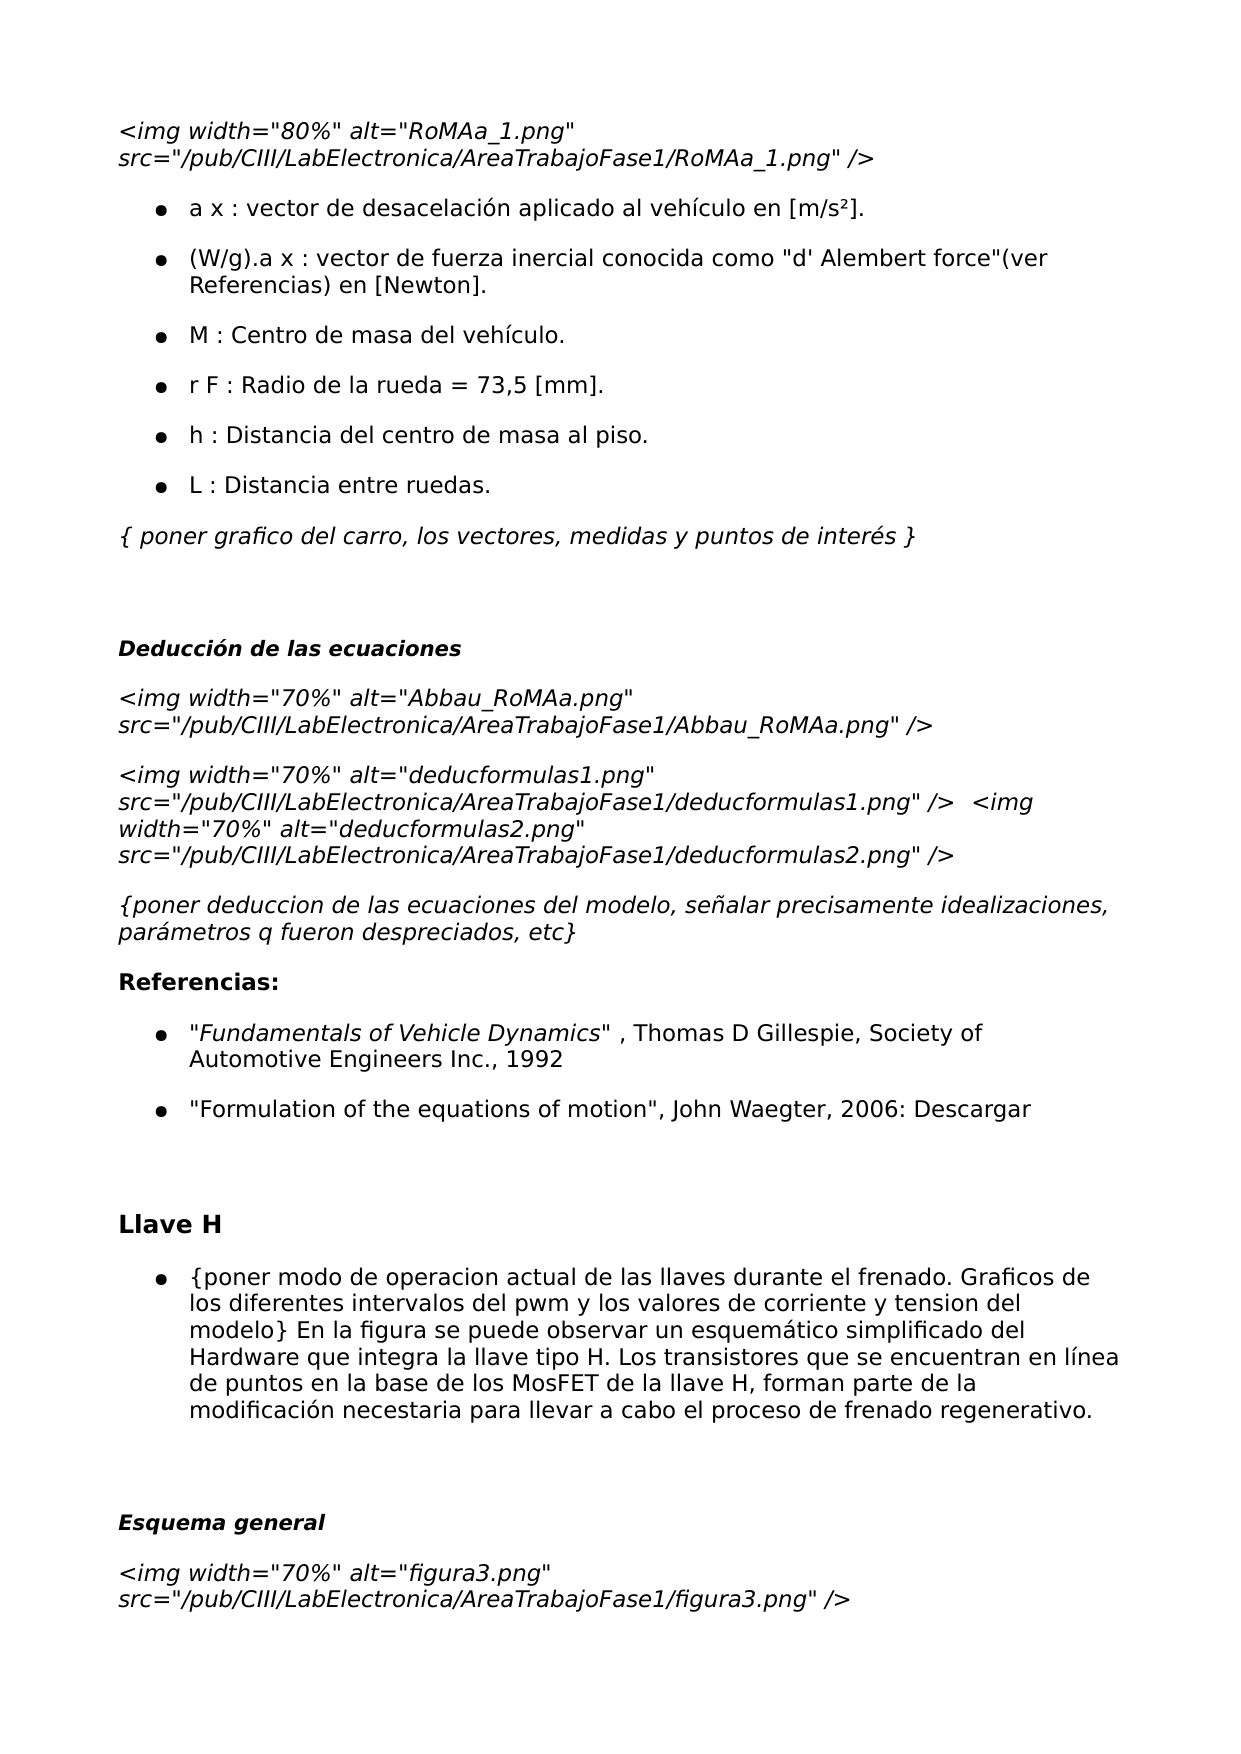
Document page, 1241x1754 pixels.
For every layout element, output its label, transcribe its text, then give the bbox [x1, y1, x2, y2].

list (W/g).a x : vector de fuerza inercial conocida como "d' Alembert force"(ver Referencias) en [Newton]. [153, 245, 1122, 298]
list h : Distancia del centro de masa al piso. [153, 422, 1122, 449]
subtitle Llave H [118, 1210, 1122, 1239]
list "Fundamentals of Vehicle Dynamics" , Thomas D Gillespie, Society of Automotive Engineers Inc., 1992 [153, 1020, 1122, 1073]
list "Formulation of the equations of motion", John Waegter, 2006: Descargar [153, 1097, 1122, 1123]
list L : Distancia entre ruedas. [153, 473, 1122, 499]
subtitle Esquema general [118, 1511, 1122, 1536]
text {poner deduccion de las ecuaciones del modelo, señalar precisamente idealizaciones, parámetros q fueron despreciados, etc} [118, 893, 1122, 946]
text <img width="70%" alt="Abbau_RoMAa.png" src="/pub/CIII/LabElectronica/AreaTrabajoFase1/Abbau_RoMAa.png" /> [118, 686, 1122, 739]
subtitle Deducción de las ecuaciones [118, 637, 1122, 661]
text <img width="70%" alt="figura3.png" src="/pub/CIII/LabElectronica/AreaTrabajoFase1/figura3.png" /> [118, 1560, 1122, 1613]
text { poner grafico del carro, los vectores, medidas y puntos de interés } [118, 523, 1122, 549]
list r F : Radio de la rueda = 73,5 [mm]. [153, 372, 1122, 399]
text <img width="80%" alt="RoMAa_1.png" src="/pub/CIII/LabElectronica/AreaTrabajoFase1/RoMAa_1.png" /> [118, 118, 1122, 171]
list {poner modo de operacion actual de las llaves durante el frenado. Graficos de los diferentes intervalos del pwm y los valores de corriente y tension del modelo} En la figura se puede observar un esquemático simplificado del Hardware que integra la llave tipo H. Los transistores que se encuentran en línea de puntos en la base de los MosFET de la llave H, forman parte de la modificación necestaria para llevar a cabo el proceso de frenado regenerativo. [153, 1264, 1122, 1424]
text Referencias: [118, 969, 1122, 996]
text <img width="70%" alt="deducformulas1.png" src="/pub/CIII/LabElectronica/AreaTrabajoFase1/deducformulas1.png" /> <img width="70%" alt="deducformulas2.png" src="/pub/CIII/LabElectronica/AreaTrabajoFase1/deducformulas2.png" /> [118, 762, 1122, 869]
list M : Centro de masa del vehículo. [153, 322, 1122, 349]
list a x : vector de desacelación aplicado al vehículo en [m/s²]. [153, 195, 1122, 222]
